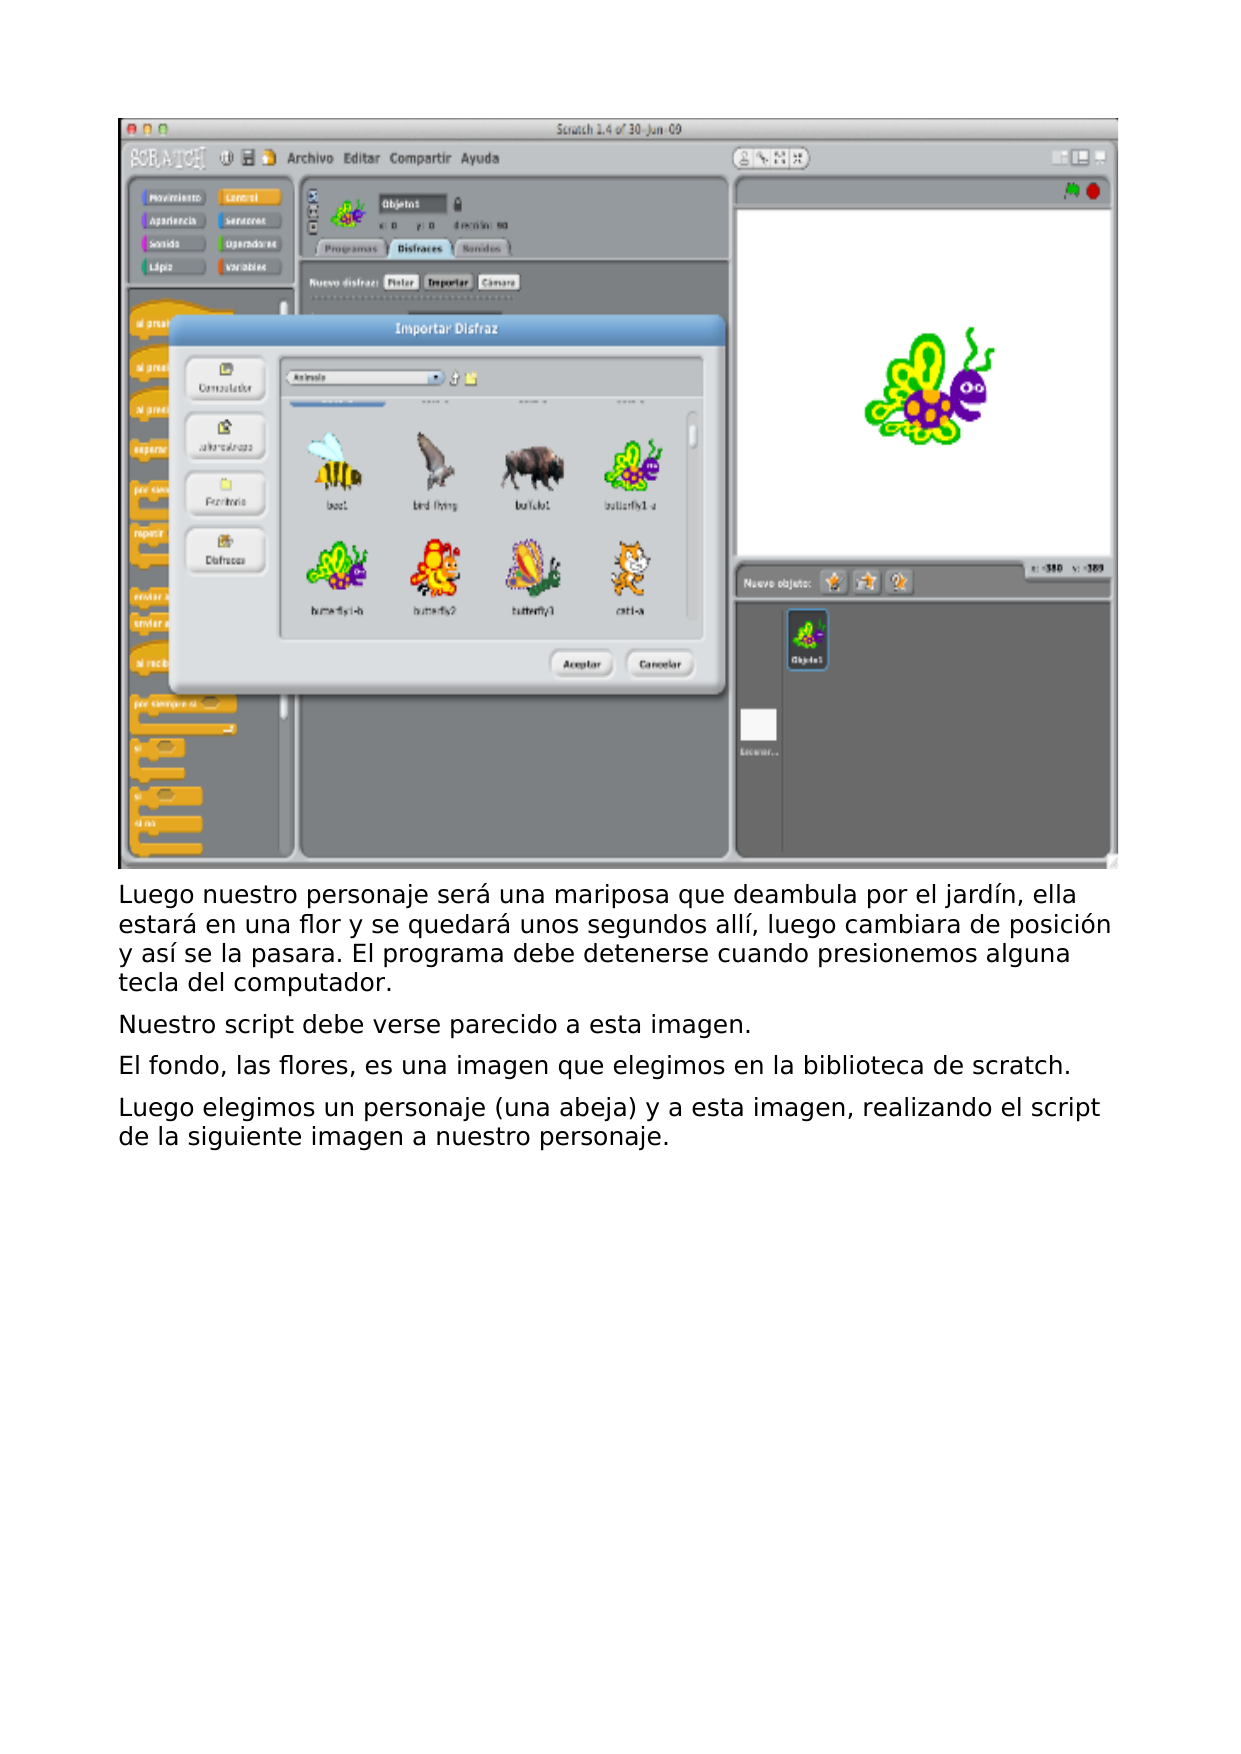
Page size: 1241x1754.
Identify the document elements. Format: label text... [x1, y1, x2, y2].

text Luego elegimos un personaje (una abeja) y a esta imagen, realizando el script de la siguiente imagen a nuestro personaje. [118, 1093, 1122, 1151]
text El fondo, las flores, es una imagen que elegimos en la biblioteca de scratch. [118, 1051, 1122, 1081]
picture [118, 118, 1119, 869]
text Luego nuestro personaje será una mariposa que deambula por el jardín, ella estará en una flor y se quedará unos segundos allí, luego cambiara de posición y así se la pasara. El programa debe detenerse cuando presionemos alguna tecla del computador. [118, 881, 1122, 997]
text Nuestro script debe verse parecido a esta imagen. [118, 1010, 1122, 1039]
